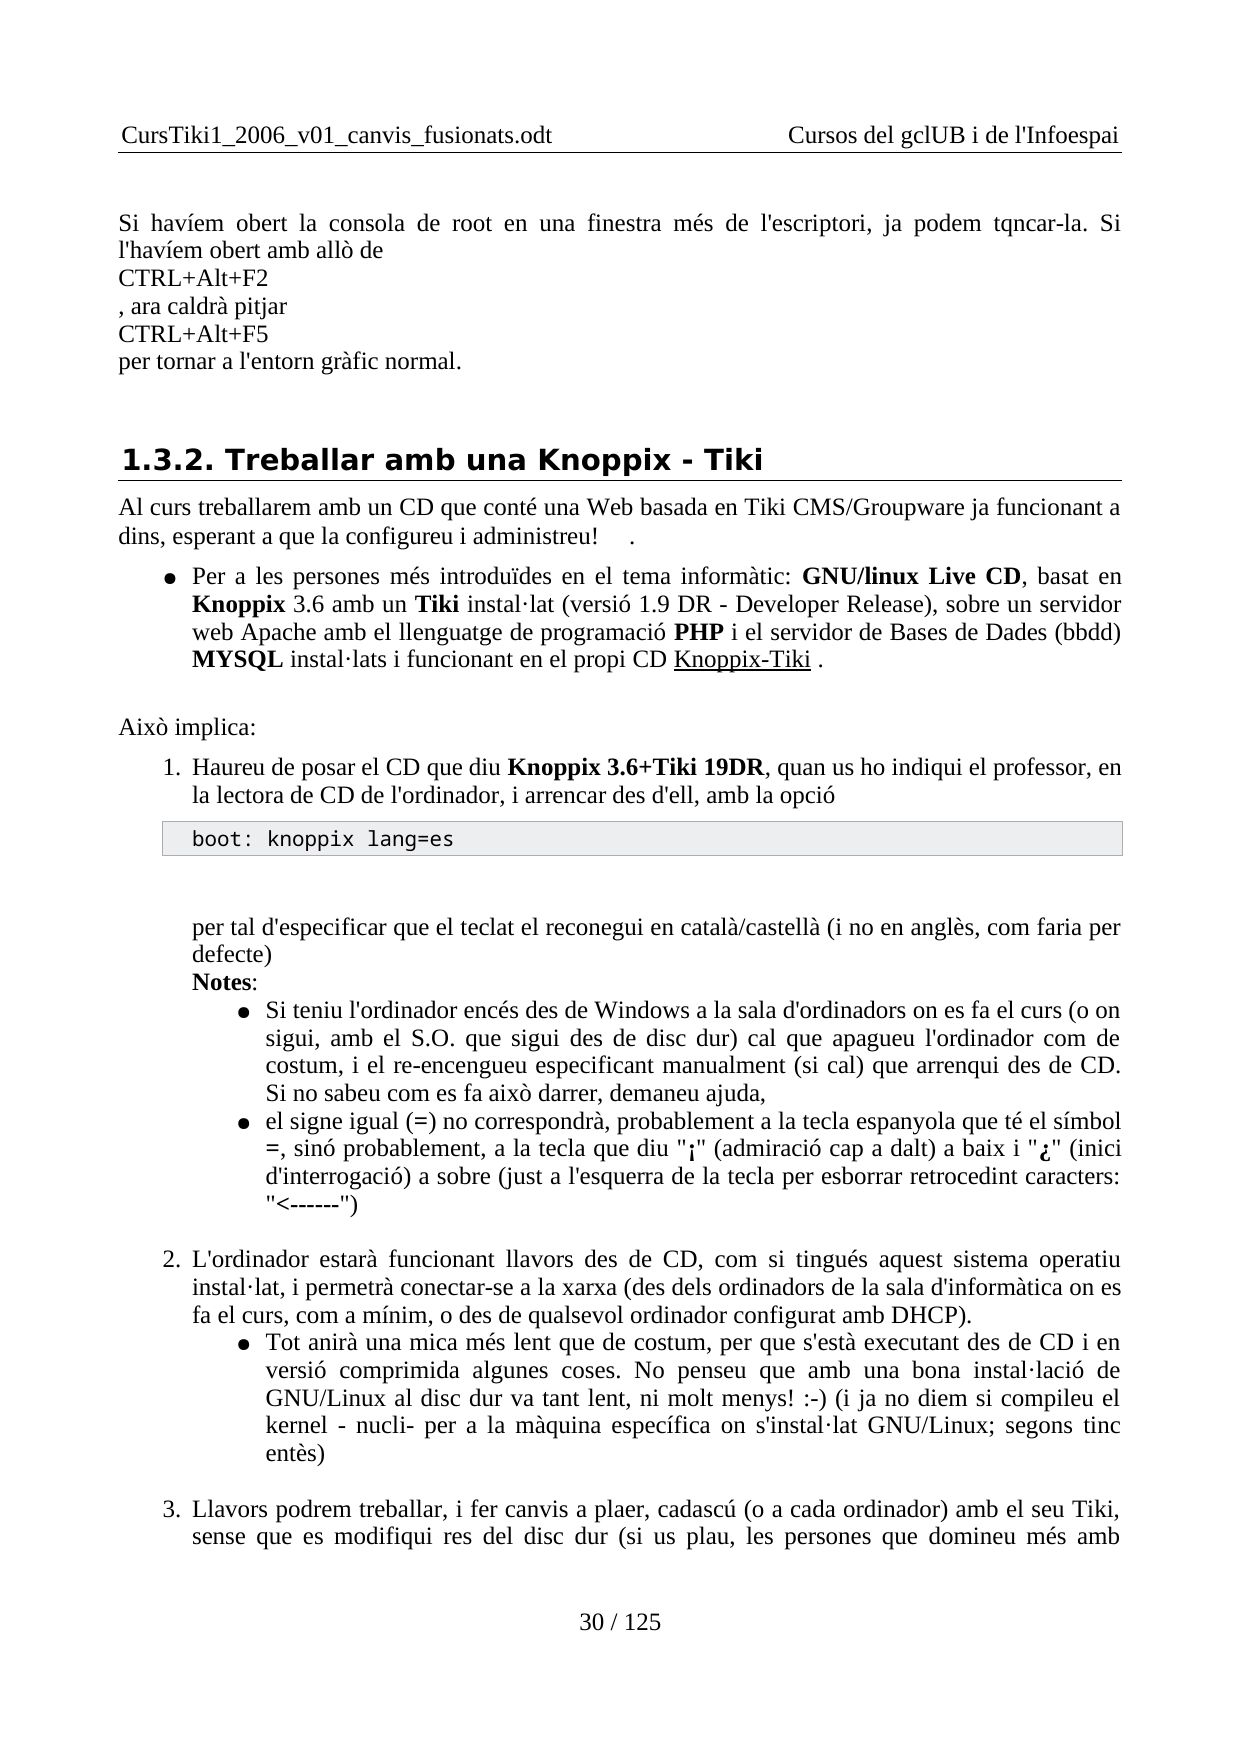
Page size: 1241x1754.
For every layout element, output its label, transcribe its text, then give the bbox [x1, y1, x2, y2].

list Per a les persones més introduïdes en el tema informàtic: GNU/linux Live CD, basat en Knoppix 3.6 amb un Tiki instal·lat (versió 1.9 DR - Developer Release), sobre un servidor web Apache amb el llenguatge de programació PHP i el servidor de Bases de Dades (bbdd) MYSQL instal·lats i funcionant en el propi CD Knoppix-Tiki . [162, 562, 1122, 673]
subtitle 1.3.2. Treballar amb una Knoppix - Tiki [118, 440, 1122, 480]
text Si havíem obert la consola de root en una finestra més de l'escriptori, ja podem tqncar-la. Si l'havíem obert amb allò de [118, 181, 1122, 264]
list Llavors podrem treballar, i fer canvis a plaer, cadascú (o a cada ordinador) amb el seu Tiki, sense que es modifiqui res del disc dur (si us plau, les persones que domineu més amb [162, 1495, 1122, 1550]
text CTRL+Alt+F2 [118, 264, 1122, 292]
list per tal d'especificar que el teclat el reconegui en català/castellà (i no en anglès, com faria per defecte) Notes: [162, 885, 1122, 996]
list Si teniu l'ordinador encés des de Windows a la sala d'ordinadors on es fa el curs (o on sigui, amb el S.O. que sigui des de disc dur) cal que apagueu l'ordinador com de costum, i el re-encengueu especificant manualment (si cal) que arrenqui des de CD. Si no sabeu com es fa això darrer, demaneu ajuda, [236, 996, 1122, 1107]
text , ara caldrà pitjar [118, 292, 1122, 320]
text Això implica: [118, 686, 1122, 741]
list boot: knoppix lang=es [163, 822, 1122, 855]
list Haureu de posar el CD que diu Knoppix 3.6+Tiki 19DR, quan us ho indiqui el professor, en la lectora de CD de l'ordinador, i arrencar des d'ell, amb la opció [162, 753, 1122, 809]
text Al curs treballarem amb un CD que conté una Web basada en Tiki CMS/Groupware ja funcionant a dins, esperant a que la configureu i administreu! . [118, 493, 1122, 550]
list L'ordinador estarà funcionant llavors des de CD, com si tingués aquest sistema operatiu instal·lat, i permetrà conectar-se a la xarxa (des dels ordinadors de la sala d'informàtica on es fa el curs, com a mínim, o des de qualsevol ordinador configurat amb DHCP). [162, 1245, 1122, 1328]
text CTRL+Alt+F5 [118, 320, 1122, 347]
list el signe igual (=) no correspondrà, probablement a la tecla espanyola que té el símbol =, sinó probablement, a la tecla que diu "¡" (admiració cap a dalt) a baix i "¿" (inici d'interrogació) a sobre (just a l'esquerra de la tecla per esborrar retrocedint caracters: "<------") [236, 1107, 1122, 1218]
list Tot anirà una mica més lent que de costum, per que s'està executant des de CD i en versió comprimida algunes coses. No penseu que amb una bona instal·lació de GNU/Linux al disc dur va tant lent, ni molt menys! :-) (i ja no diem si compileu el kernel - nucli- per a la màquina específica on s'instal·lat GNU/Linux; segons tinc entès) [236, 1328, 1122, 1467]
text per tornar a l'entorn gràfic normal. [118, 347, 1122, 375]
